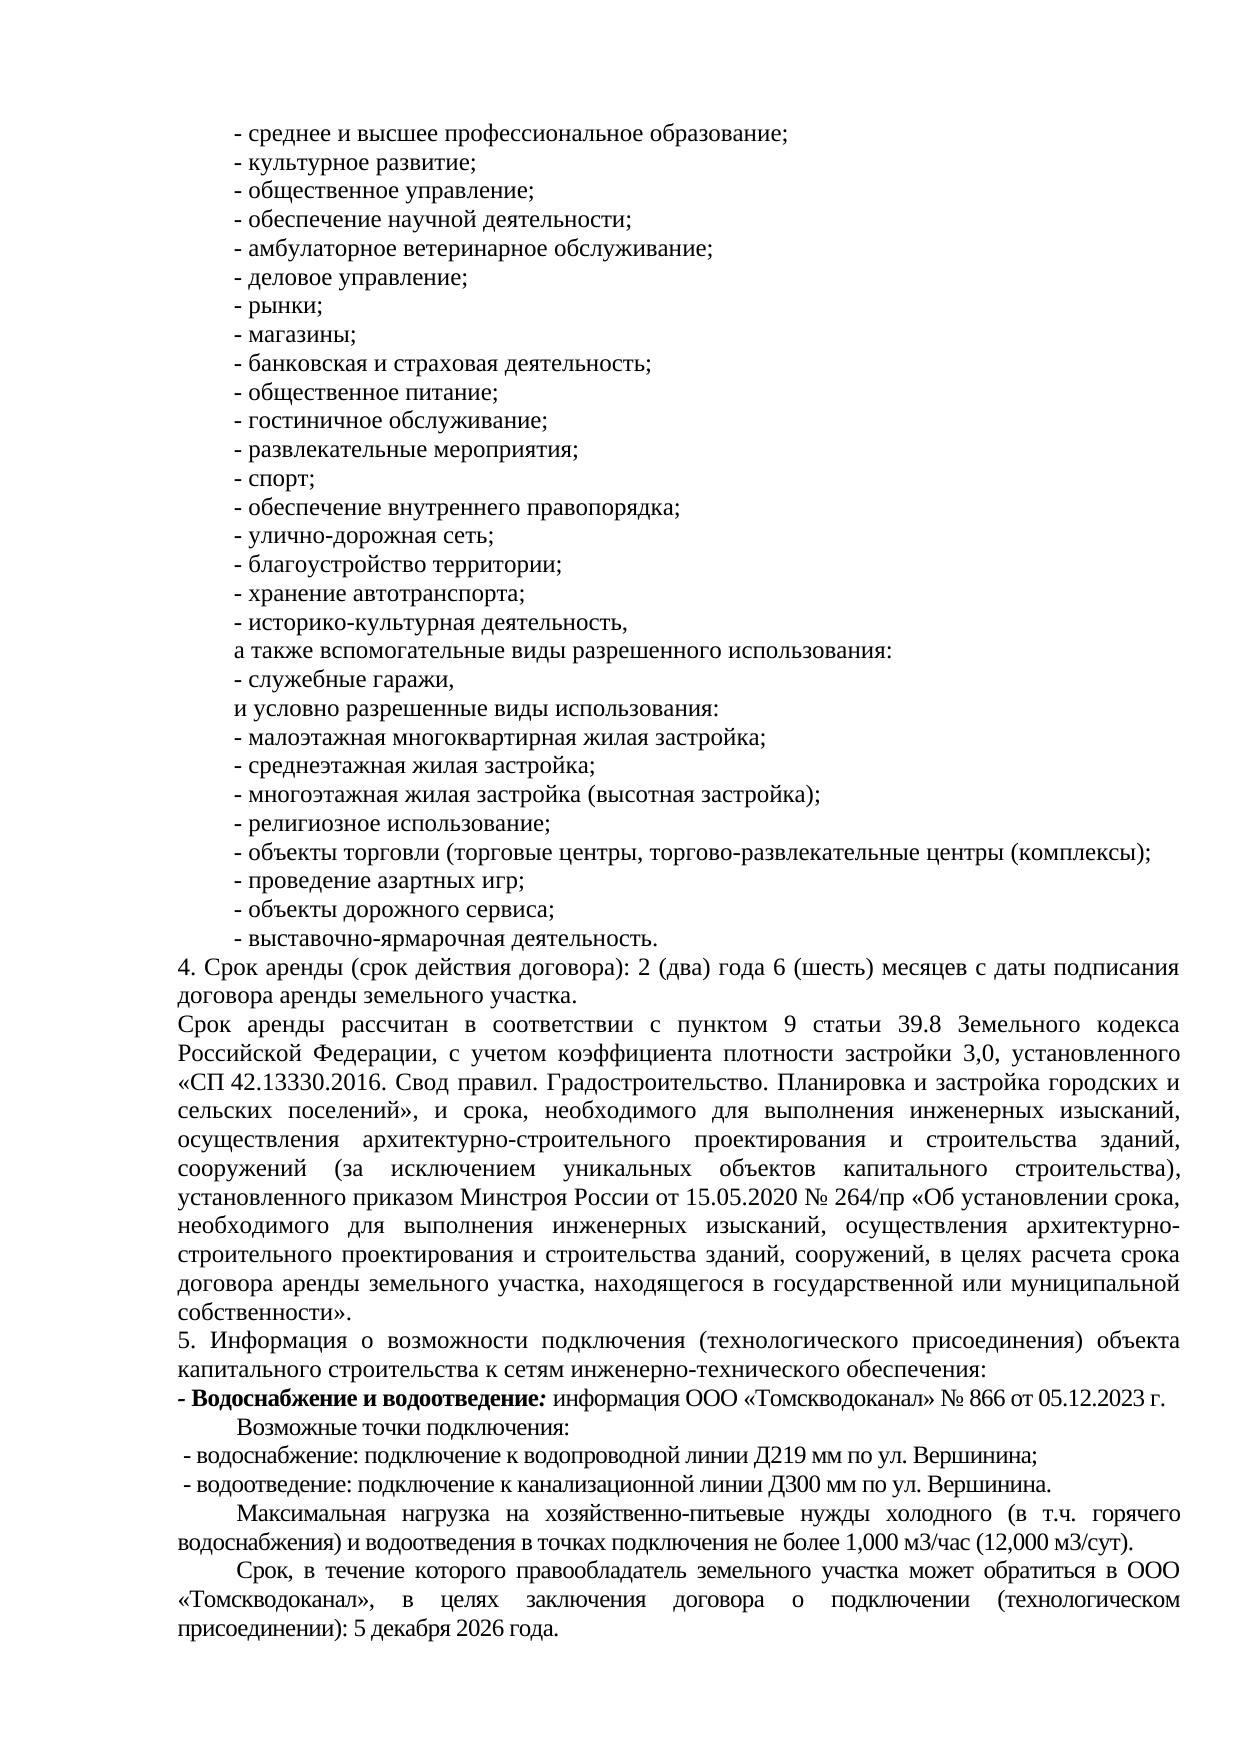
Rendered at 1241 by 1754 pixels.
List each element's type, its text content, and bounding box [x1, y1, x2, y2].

text - магазины; [177, 319, 1181, 348]
text а также вспомогательные виды разрешенного использования: [177, 636, 1181, 664]
text - гостиничное обслуживание; [177, 406, 1181, 434]
text - банковская и страховая деятельность; [177, 348, 1181, 377]
text - общественное управление; [177, 176, 1181, 204]
text и условно разрешенные виды использования: [177, 693, 1181, 722]
text - историко-культурная деятельность, [177, 607, 1181, 636]
text - объекты торговли (торговые центры, торгово-развлекательные центры (комплексы); [177, 837, 1181, 866]
subtitle Срок аренды рассчитан в соответствии с пунктом 9 статьи 39.8 Земельного кодекса Российской Федерации, с учетом коэффициента плотности застройки 3,0, установленного «СП 42.13330.2016. Свод правил. Градостроительство. Планировка и застройка городских и сельских поселений», и срока, необходимого для выполнения инженерных изысканий, осуществления архитектурно-строительного проектирования и строительства зданий, сооружений (за исключением уникальных объектов капитального строительства), установленного приказом Минстроя России от 15.05.2020 № 264/пр «Об установлении срока, необходимого для выполнения инженерных изысканий, осуществления архитектурно-строительного проектирования и строительства зданий, сооружений, в целях расчета срока договора аренды земельного участка, находящегося в государственной или муниципальной собственности». [177, 1009, 1181, 1326]
text - обеспечение научной деятельности; [177, 204, 1181, 233]
text Срок, в течение которого правообладатель земельного участка может обратиться в ООО «Томскводоканал», в целях заключения договора о подключении (технологическом присоединении): 5 декабря 2026 года. [177, 1556, 1181, 1642]
text 5. Информация о возможности подключения (технологического присоединения) объекта капитального строительства к сетям инженерно-технического обеспечения: [177, 1326, 1181, 1383]
text - хранение автотранспорта; [177, 578, 1181, 607]
text - обеспечение внутреннего правопорядка; [177, 492, 1181, 521]
text - водоотведение: подключение к канализационной линии Д300 мм по ул. Вершинина. [177, 1469, 1181, 1498]
text Возможные точки подключения: [177, 1412, 1181, 1441]
text - малоэтажная многоквартирная жилая застройка; [177, 722, 1181, 751]
text - проведение азартных игр; [177, 866, 1181, 894]
text - объекты дорожного сервиса; [177, 894, 1181, 923]
text - амбулаторное ветеринарное обслуживание; [177, 233, 1181, 262]
text - Водоснабжение и водоотведение: информация ООО «Томскводоканал» № 866 от 05.12.2023 г. [177, 1383, 1181, 1412]
text 4. Срок аренды (срок действия договора): 2 (два) года 6 (шесть) месяцев с даты подписания договора аренды земельного участка. [177, 952, 1181, 1009]
text - культурное развитие; [177, 147, 1181, 176]
text - общественное питание; [177, 377, 1181, 406]
text - водоснабжение: подключение к водопроводной линии Д219 мм по ул. Вершинина; [177, 1441, 1181, 1469]
text - религиозное использование; [177, 808, 1181, 837]
text - выставочно-ярмарочная деятельность. [177, 923, 1181, 952]
text - благоустройство территории; [177, 549, 1181, 578]
text Максимальная нагрузка на хозяйственно-питьевые нужды холодного (в т.ч. горячего водоснабжения) и водоотведения в точках подключения не более 1,000 м3/час (12,000 м3/сут). [177, 1498, 1181, 1556]
text - деловое управление; [177, 262, 1181, 291]
text - многоэтажная жилая застройка (высотная застройка); [177, 779, 1181, 808]
text - среднее и высшее профессиональное образование; [177, 118, 1181, 147]
text - рынки; [177, 291, 1181, 319]
text - спорт; [177, 463, 1181, 492]
text - развлекательные мероприятия; [177, 434, 1181, 463]
text - улично-дорожная сеть; [177, 521, 1181, 549]
text - служебные гаражи, [177, 664, 1181, 693]
text - среднеэтажная жилая застройка; [177, 751, 1181, 779]
